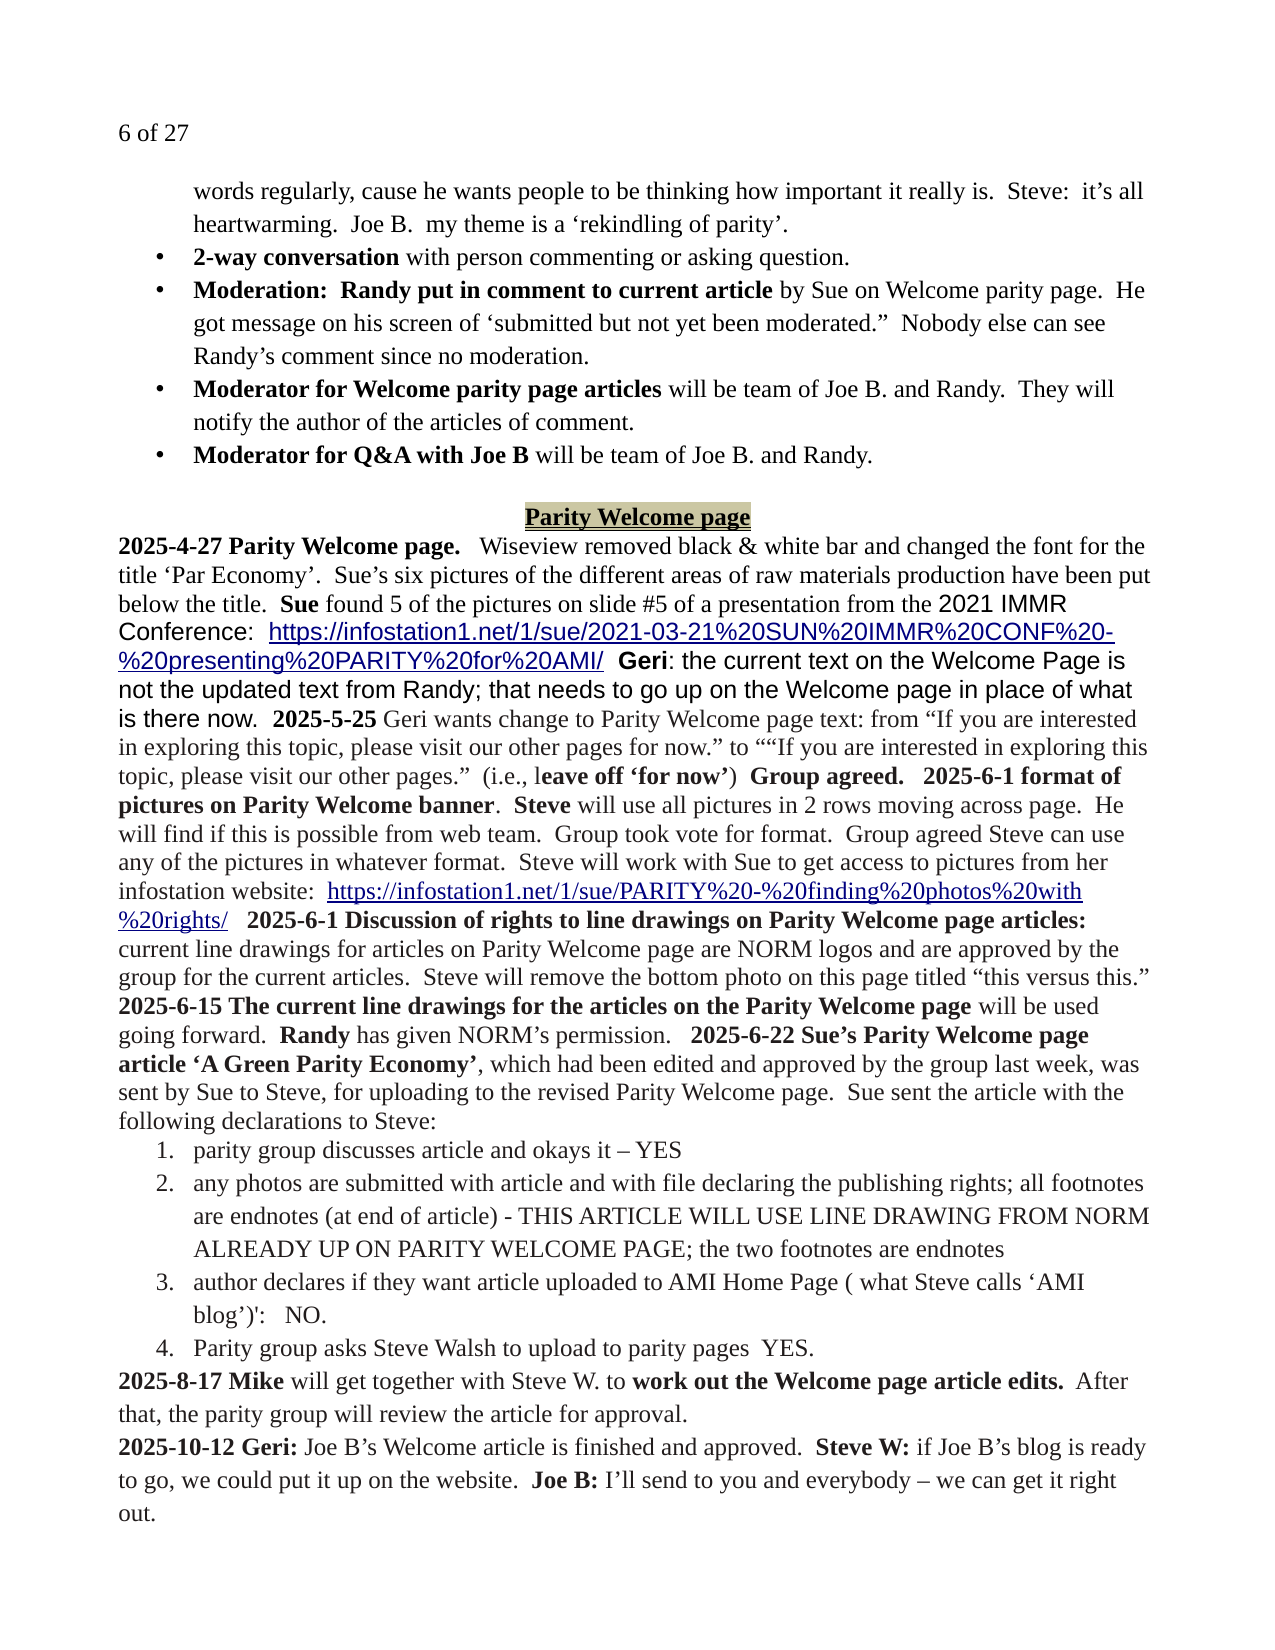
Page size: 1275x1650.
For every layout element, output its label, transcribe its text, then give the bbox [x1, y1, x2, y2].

list author declares if they want article uploaded to AMI Home Page ( what Steve calls ‘AMI blog’)': NO. [156, 1267, 1157, 1329]
list parity group discusses article and okays it – YES [156, 1135, 1157, 1164]
list Moderator for Q&A with Joe B will be team of Joe B. and Randy. [156, 441, 1157, 469]
list Moderator for Welcome parity page articles will be team of Joe B. and Randy. They will notify the author of the articles of comment. [156, 374, 1157, 436]
text 2025-8-17 Mike will get together with Steve W. to work out the Welcome page article edits. After that, the parity group will review the article for approval. [118, 1366, 1157, 1428]
text 2025-4-27 Parity Welcome page. Wiseview removed black & white bar and changed the font for the title ‘Par Economy’. Sue’s six pictures of the different areas of raw materials production have been put below the title. Sue found 5 of the pictures on slide #5 of a presentation from the 2021 IMMR Conference: https://infostation1.net/1/sue/2021-03-21%20SUN%20IMMR%20CONF%20-%20presenting%20PARITY%20for%20AMI/ Geri: the current text on the Welcome Page is not the updated text from Randy; that needs to go up on the Welcome page in place of what is there now. 2025-5-25 Geri wants change to Parity Welcome page text: from “If you are interested in exploring this topic, please visit our other pages for now.” to ““If you are interested in exploring this topic, please visit our other pages.” (i.e., leave off ‘for now’) Group agreed. 2025-6-1 format of pictures on Parity Welcome banner. Steve will use all pictures in 2 rows moving across page. He will find if this is possible from web team. Group took vote for format. Group agreed Steve can use any of the pictures in whatever format. Steve will work with Sue to get access to pictures from her infostation website: https://infostation1.net/1/sue/PARITY%20-%20finding%20photos%20with%20rights/ 2025-6-1 Discussion of rights to line drawings on Parity Welcome page articles: current line drawings for articles on Parity Welcome page are NORM logos and are approved by the group for the current articles. Steve will remove the bottom photo on this page titled “this versus this.” 2025-6-15 The current line drawings for the articles on the Parity Welcome page will be used going forward. Randy has given NORM’s permission. 2025-6-22 Sue’s Parity Welcome page article ‘A Green Parity Economy’, which had been edited and approved by the group last week, was sent by Sue to Steve, for uploading to the revised Parity Welcome page. Sue sent the article with the following declarations to Steve: [118, 531, 1157, 1135]
list 2-way conversation with person commenting or asking question. [156, 242, 1157, 271]
list any photos are submitted with article and with file declaring the publishing rights; all footnotes are endnotes (at end of article) - THIS ARTICLE WILL USE LINE DRAWING FROM NORM ALREADY UP ON PARITY WELCOME PAGE; the two footnotes are endnotes [156, 1168, 1157, 1263]
list words regularly, cause he wants people to be thinking how important it really is. Steve: it’s all heartwarming. Joe B. my theme is a ‘rekindling of parity’. [156, 176, 1157, 238]
list Moderation: Randy put in comment to current article by Sue on Welcome parity page. He got message on his screen of ‘submitted but not yet been moderated.” Nobody else can see Randy’s comment since no moderation. [156, 275, 1157, 370]
text Parity Welcome page [118, 502, 1157, 531]
list Parity group asks Steve Walsh to upload to parity pages YES. [156, 1333, 1157, 1362]
text 2025-10-12 Geri: Joe B’s Welcome article is finished and approved. Steve W: if Joe B’s blog is ready to go, we could put it up on the website. Joe B: I’ll send to you and everybody – we can get it right out. [118, 1432, 1157, 1527]
